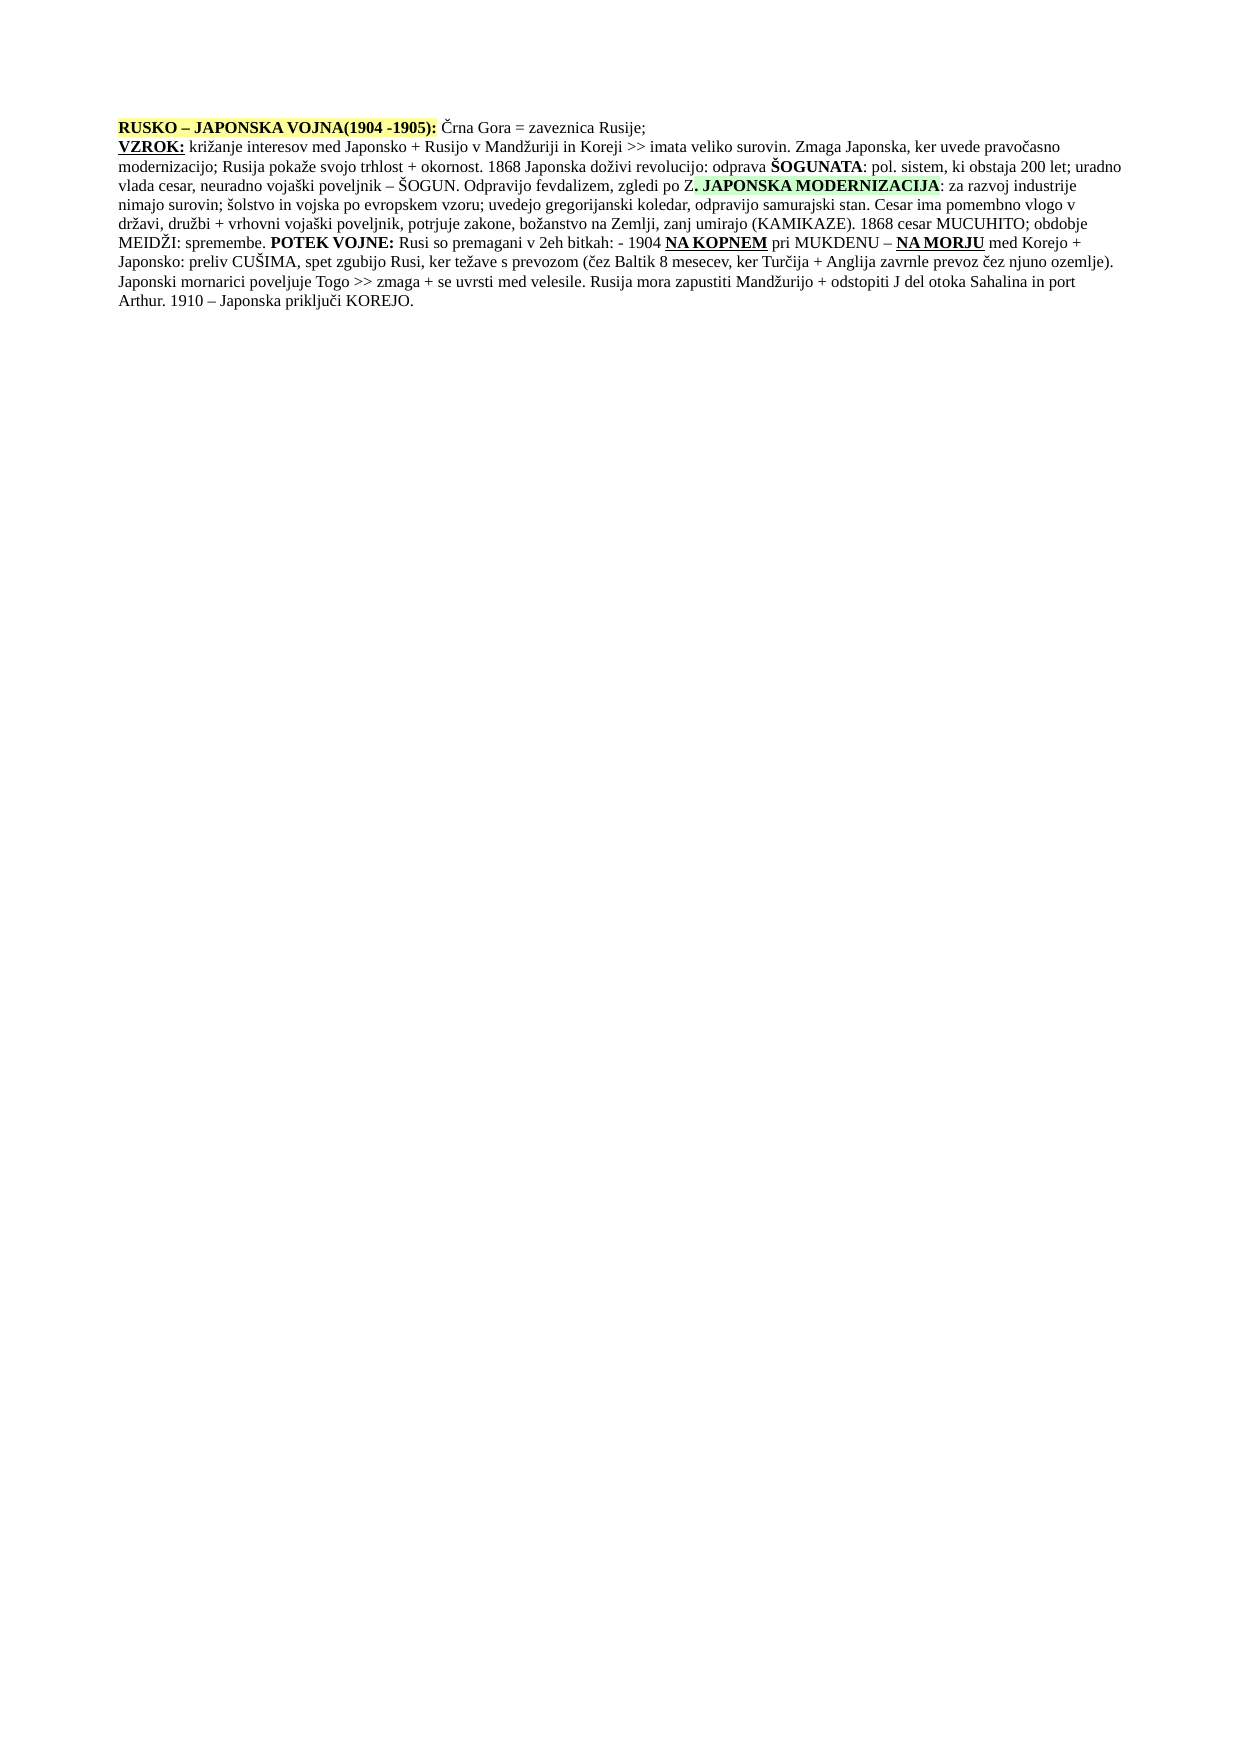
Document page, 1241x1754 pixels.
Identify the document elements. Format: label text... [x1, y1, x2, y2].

text VZROK: križanje interesov med Japonsko + Rusijo v Mandžuriji in Koreji >> imata veliko surovin. Zmaga Japonska, ker uvede pravočasno modernizacijo; Rusija pokaže svojo trhlost + okornost. 1868 Japonska doživi revolucijo: odprava ŠOGUNATA: pol. sistem, ki obstaja 200 let; uradno vlada cesar, neuradno vojaški poveljnik – ŠOGUN. Odpravijo fevdalizem, zgledi po Z. JAPONSKA MODERNIZACIJA: za razvoj industrije nimajo surovin; šolstvo in vojska po evropskem vzoru; uvedejo gregorijanski koledar, odpravijo samurajski stan. Cesar ima pomembno vlogo v državi, družbi + vrhovni vojaški poveljnik, potrjuje zakone, božanstvo na Zemlji, zanj umirajo (KAMIKAZE). 1868 cesar MUCUHITO; obdobje MEIDŽI: spremembe. POTEK VOJNE: Rusi so premagani v 2eh bitkah: - 1904 NA KOPNEM pri MUKDENU – NA MORJU med Korejo + Japonsko: preliv CUŠIMA, spet zgubijo Rusi, ker težave s prevozom (čez Baltik 8 mesecev, ker Turčija + Anglija zavrnle prevoz čez njuno ozemlje). Japonski mornarici poveljuje Togo >> zmaga + se uvrsti med velesile. Rusija mora zapustiti Mandžurijo + odstopiti J del otoka Sahalina in port Arthur. 1910 – Japonska priključi KOREJO. [118, 137, 1122, 310]
text RUSKO – JAPONSKA VOJNA(1904 -1905): Črna Gora = zaveznica Rusije; [118, 118, 1122, 137]
